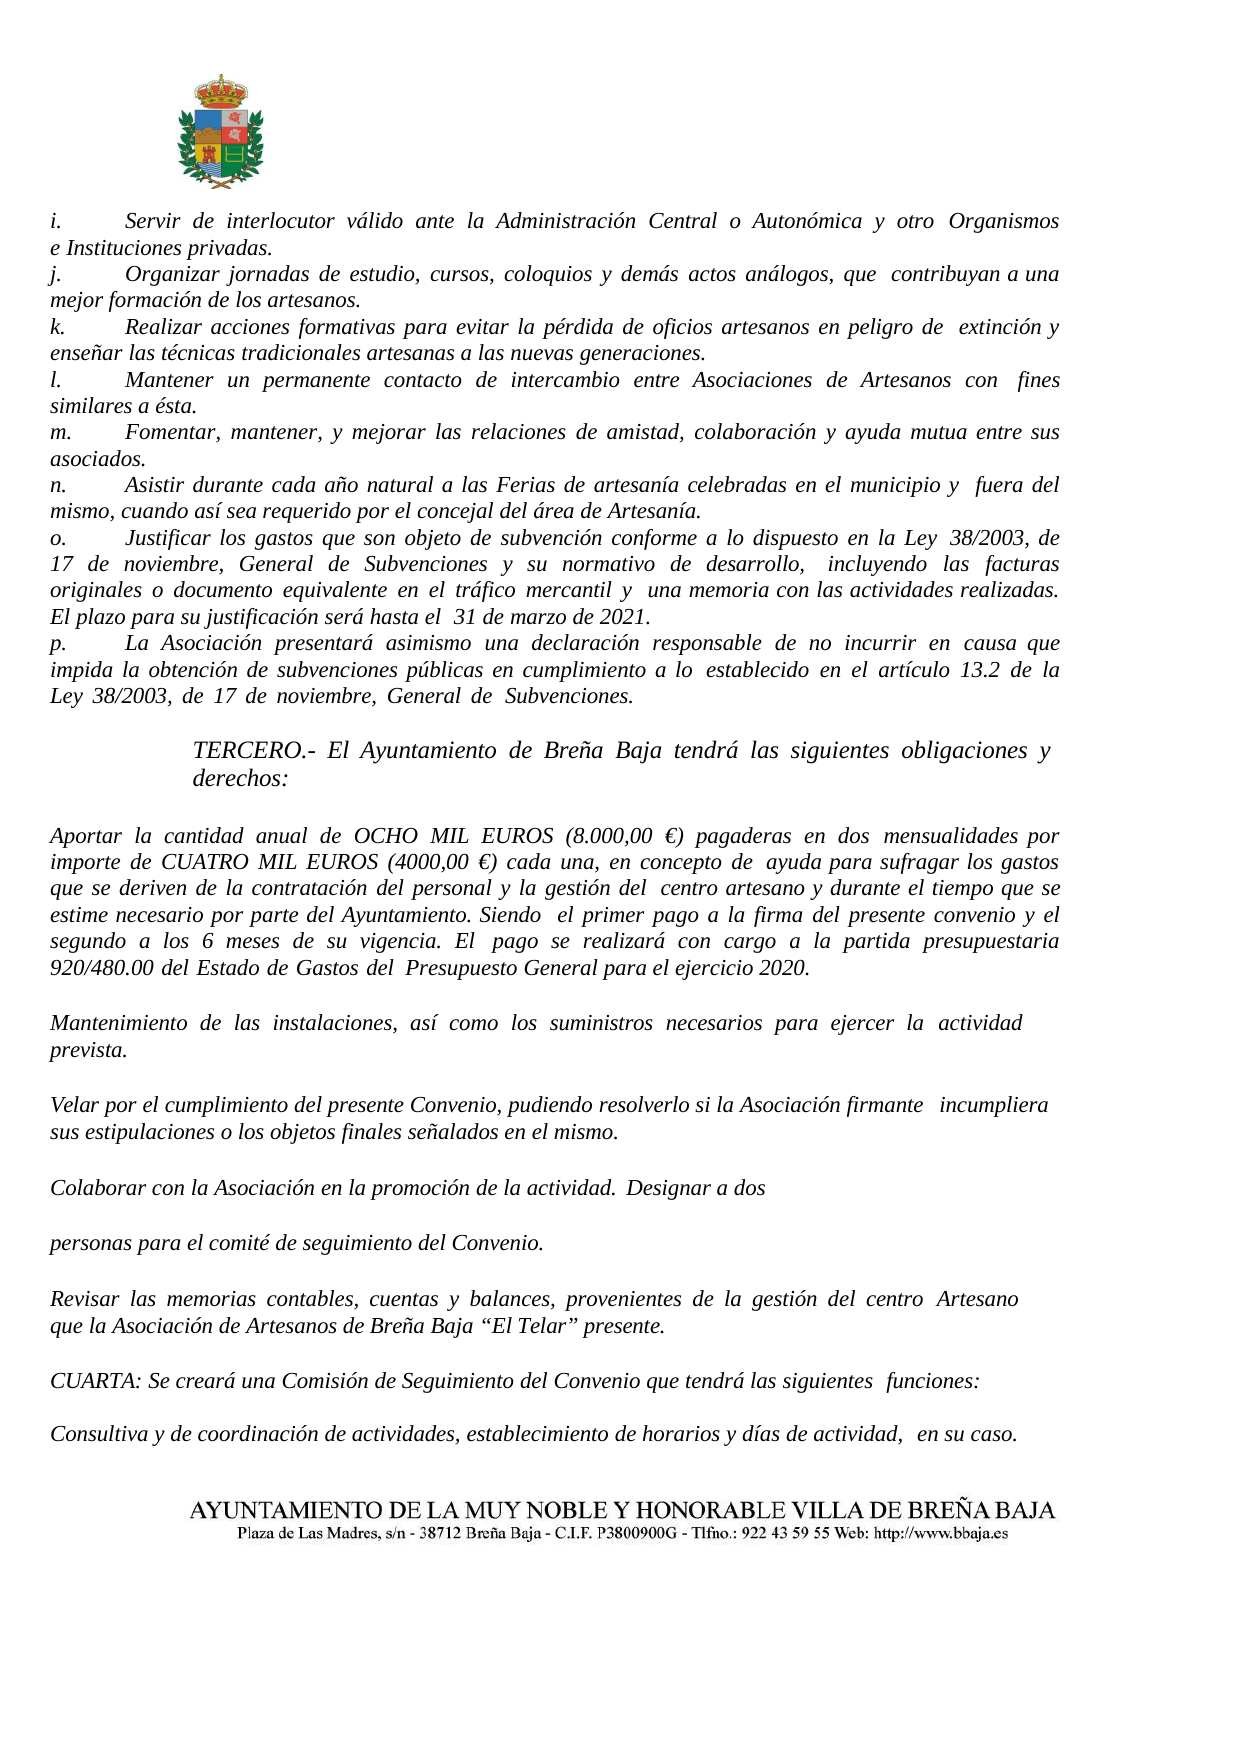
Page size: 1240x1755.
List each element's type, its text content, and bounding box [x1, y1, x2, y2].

list Justificar los gastos que son objeto de subvención conforme a lo dispuesto en la Ley 38/2003, de 17 de noviembre, General de Subvenciones y su normativo de desarrollo, incluyendo las facturas originales o documento equivalente en el tráfico mercantil y una memoria con las actividades realizadas. El plazo para su justificación será hasta el 31 de marzo de 2021. [50, 524, 1060, 629]
text Colaborar con la Asociación en la promoción de la actividad. Designar a dos personas para el comité de seguimiento del Convenio. [50, 1174, 823, 1255]
text Aportar la cantidad anual de OCHO MIL EUROS (8.000,00 €) pagaderas en dos mensualidades por importe de CUATRO MIL EUROS (4000,00 €) cada una, en concepto de ayuda para sufragar los gastos que se deriven de la contratación del personal y la gestión del centro artesano y durante el tiempo que se estime necesario por parte del Ayuntamiento. Siendo el primer pago a la firma del presente convenio y el segundo a los 6 meses de su vigencia. El pago se realizará con cargo a la partida presupuestaria 920/480.00 del Estado de Gastos del Presupuesto General para el ejercicio 2020. [50, 822, 1060, 980]
list Organizar jornadas de estudio, cursos, coloquios y demás actos análogos, que contribuyan a una mejor formación de los artesanos. [50, 260, 1060, 313]
list Realizar acciones formativas para evitar la pérdida de oficios artesanos en peligro de extinción y enseñar las técnicas tradicionales artesanas a las nuevas generaciones. [50, 313, 1059, 366]
list La Asociación presentará asimismo una declaración responsable de no incurrir en causa que impida la obtención de subvenciones públicas en cumplimiento a lo establecido en el artículo 13.2 de la Ley 38/2003, de 17 de noviembre, General de Subvenciones. [50, 629, 1060, 708]
text Velar por el cumplimiento del presente Convenio, pudiendo resolverlo si la Asociación firmante incumpliera sus estipulaciones o los objetos finales señalados en el mismo. [50, 1092, 1056, 1144]
list Mantener un permanente contacto de intercambio entre Asociaciones de Artesanos con fines similares a ésta. [50, 366, 1061, 418]
list Fomentar, mantener, y mejorar las relaciones de amistad, colaboración y ayuda mutua entre sus asociados. [50, 418, 1060, 471]
text CUARTA: Se creará una Comisión de Seguimiento del Convenio que tendrá las siguientes funciones: [50, 1368, 1056, 1394]
list Servir de interlocutor válido ante la Administración Central o Autonómica y otro Organismos e Instituciones privadas. [50, 207, 1060, 260]
list Asistir durante cada año natural a las Ferias de artesanía celebradas en el municipio y fuera del mismo, cuando así sea requerido por el concejal del área de Artesanía. [50, 471, 1059, 524]
text Revisar las memorias contables, cuentas y balances, provenientes de la gestión del centro Artesano que la Asociación de Artesanos de Breña Baja “El Telar” presente. [50, 1285, 1056, 1338]
text Consultiva y de coordinación de actividades, establecimiento de horarios y días de actividad, en su caso. [50, 1420, 1030, 1447]
text Mantenimiento de las instalaciones, así como los suministros necesarios para ejercer la actividad prevista. [50, 1009, 1056, 1062]
text TERCERO.- El Ayuntamiento de Breña Baja tendrá las siguientes obligaciones y derechos: [192, 735, 1056, 792]
